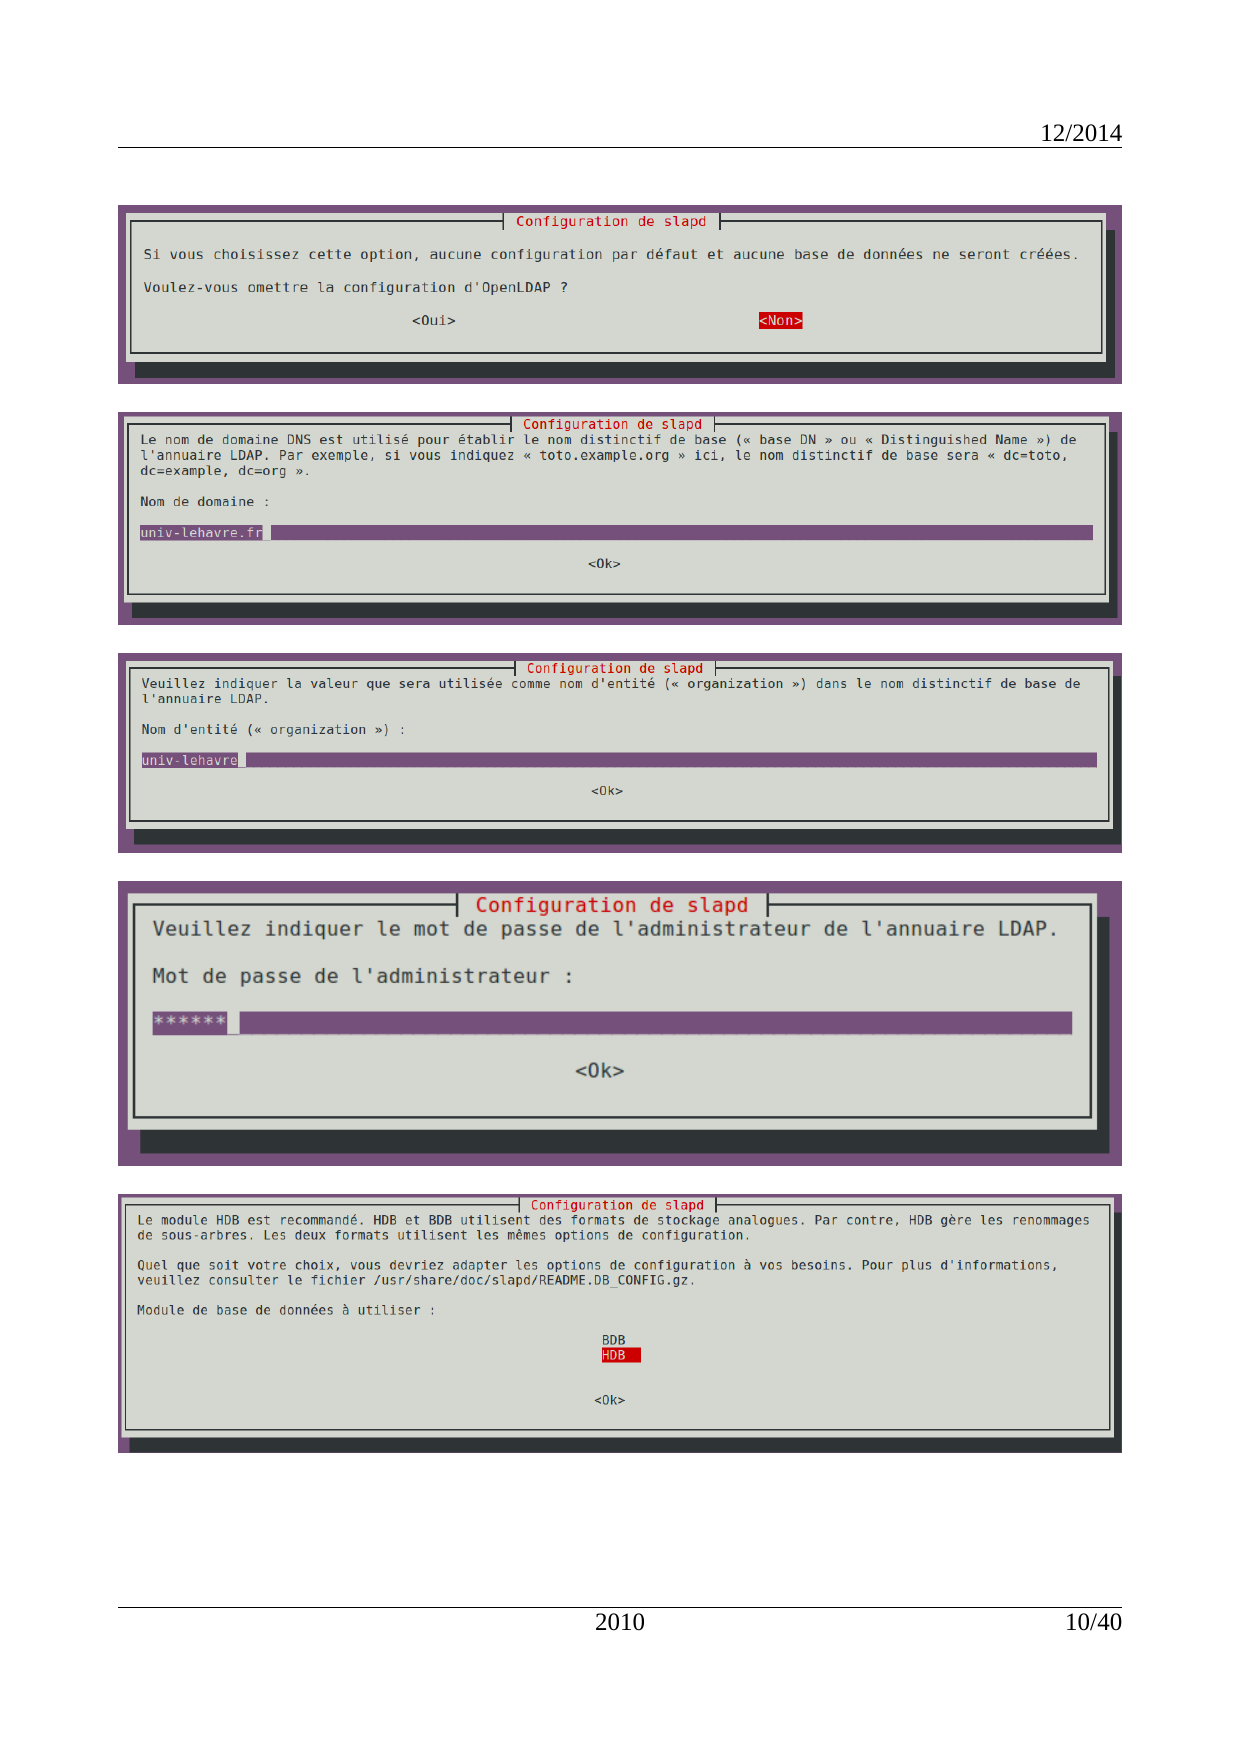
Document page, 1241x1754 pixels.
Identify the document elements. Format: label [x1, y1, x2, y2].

picture [118, 412, 1122, 625]
picture [118, 1194, 1122, 1453]
picture [118, 881, 1122, 1166]
picture [118, 205, 1122, 384]
picture [118, 653, 1122, 853]
